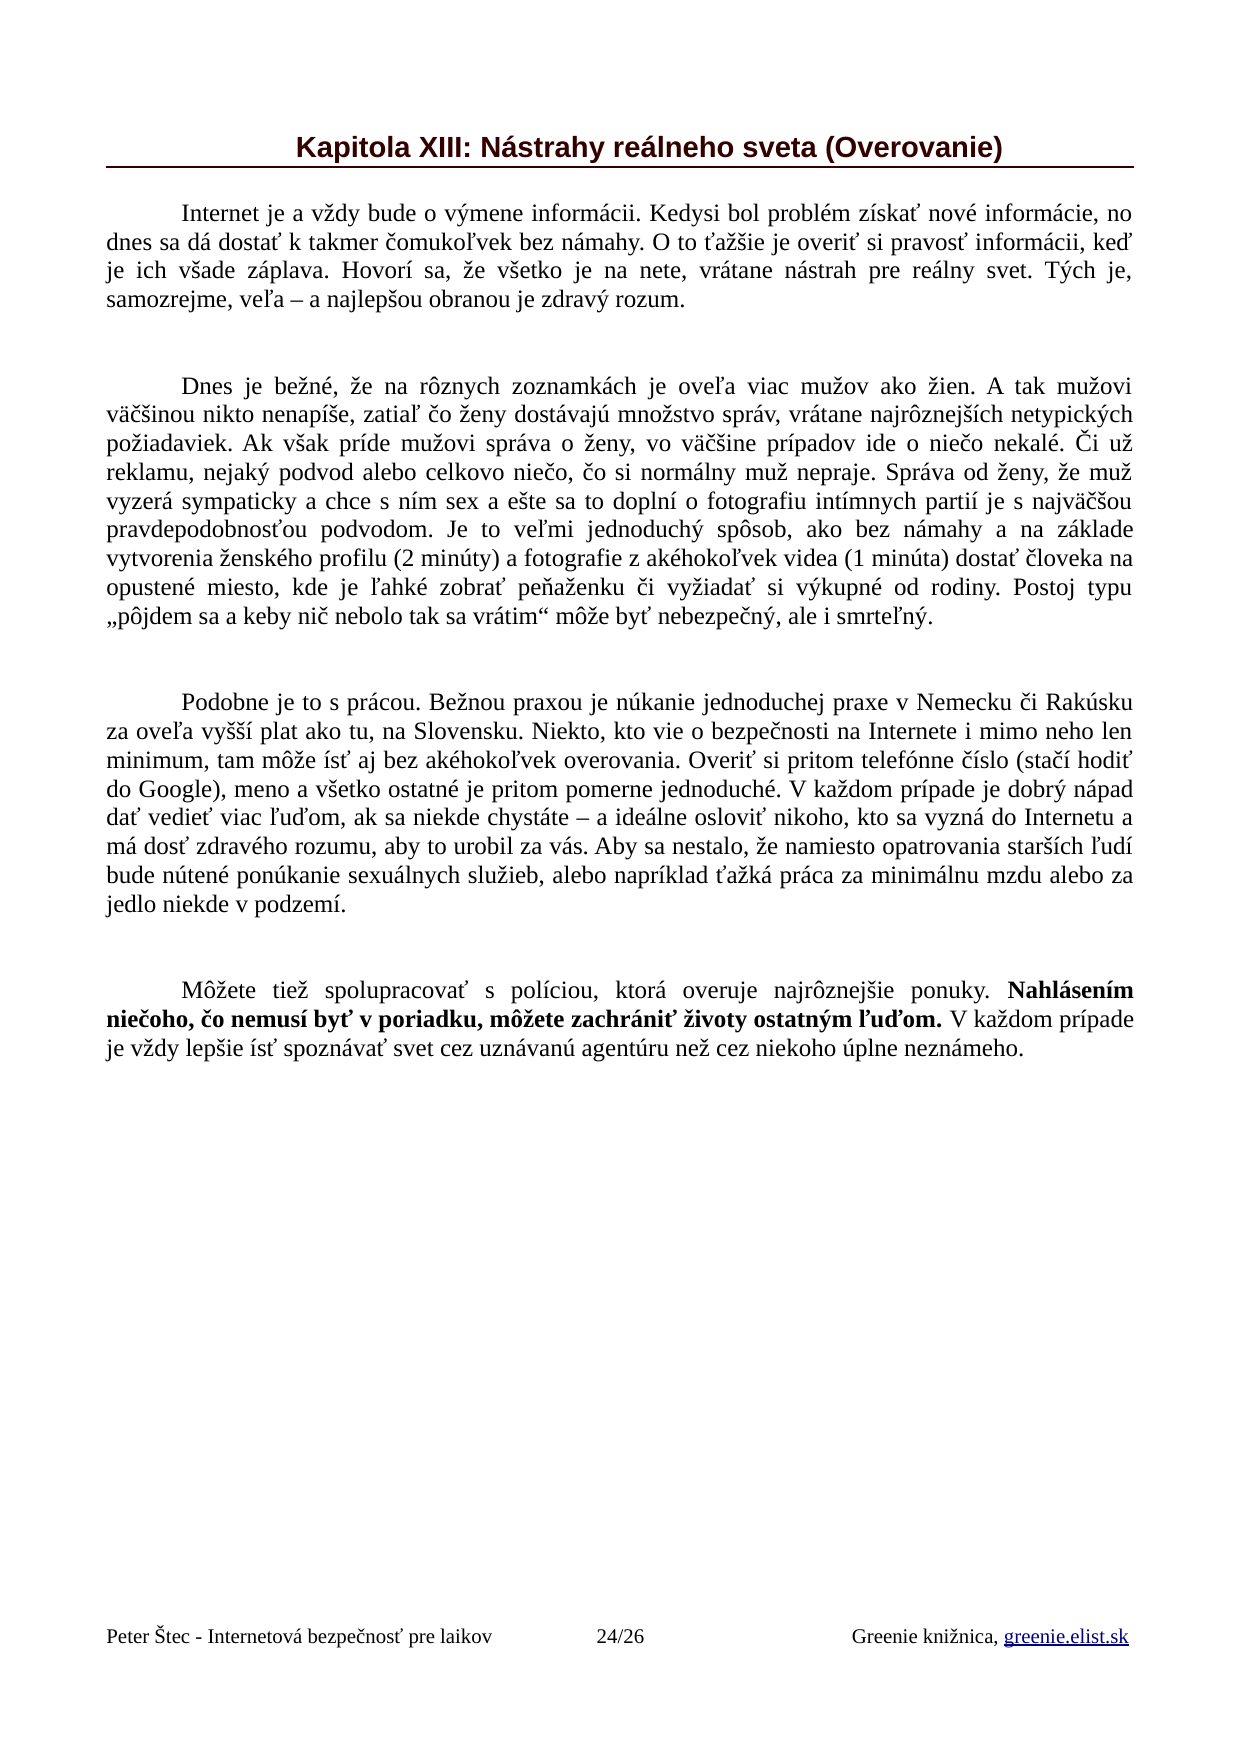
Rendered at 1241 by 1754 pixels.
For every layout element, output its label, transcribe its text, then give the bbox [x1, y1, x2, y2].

text Podobne je to s prácou. Bežnou praxou je núkanie jednoduchej praxe v Nemecku či Rakúsku za oveľa vyšší plat ako tu, na Slovensku. Niekto, kto vie o bezpečnosti na Internete i mimo neho len minimum, tam môže ísť aj bez akéhokoľvek overovania. Overiť si pritom telefónne číslo (stačí hodiť do Google), meno a všetko ostatné je pritom pomerne jednoduché. V každom prípade je dobrý nápad dať vedieť viac ľuďom, ak sa niekde chystáte – a ideálne osloviť nikoho, kto sa vyzná do Internetu a má dosť zdravého rozumu, aby to urobil za vás. Aby sa nestalo, že namiesto opatrovania starších ľudí bude nútené ponúkanie sexuálnych služieb, alebo napríklad ťažká práca za minimálnu mzdu alebo za jedlo niekde v podzemí. [106, 687, 1134, 917]
text Internet je a vždy bude o výmene informácii. Kedysi bol problém získať nové informácie, no dnes sa dá dostať k takmer čomukoľvek bez námahy. O to ťažšie je overiť si pravosť informácii, keď je ich všade záplava. Hovorí sa, že všetko je na nete, vrátane nástrah pre reálny svet. Tých je, samozrejme, veľa – a najlepšou obranou je zdravý rozum. [106, 198, 1134, 313]
subtitle Kapitola XIII: Nástrahy reálneho sveta (Overovanie) [106, 127, 1134, 166]
text Môžete tiež spolupracovať s políciou, ktorá overuje najrôznejšie ponuky. Nahlásením niečoho, čo nemusí byť v poriadku, môžete zachrániť životy ostatným ľuďom. V každom prípade je vždy lepšie ísť spoznávať svet cez uznávanú agentúru než cez niekoho úplne neznámeho. [106, 975, 1134, 1062]
text Dnes je bežné, že na rôznych zoznamkách je oveľa viac mužov ako žien. A tak mužovi väčšinou nikto nenapíše, zatiaľ čo ženy dostávajú množstvo správ, vrátane najrôznejších netypických požiadaviek. Ak však príde mužovi správa o ženy, vo väčšine prípadov ide o niečo nekalé. Či už reklamu, nejaký podvod alebo celkovo niečo, čo si normálny muž nepraje. Správa od ženy, že muž vyzerá sympaticky a chce s ním sex a ešte sa to doplní o fotografiu intímnych partií je s najväčšou pravdepodobnosťou podvodom. Je to veľmi jednoduchý spôsob, ako bez námahy a na základe vytvorenia ženského profilu (2 minúty) a fotografie z akéhokoľvek videa (1 minúta) dostať človeka na opustené miesto, kde je ľahké zobrať peňaženku či vyžiadať si výkupné od rodiny. Postoj typu „pôjdem sa a keby nič nebolo tak sa vrátim“ môže byť nebezpečný, ale i smrteľný. [106, 371, 1134, 629]
